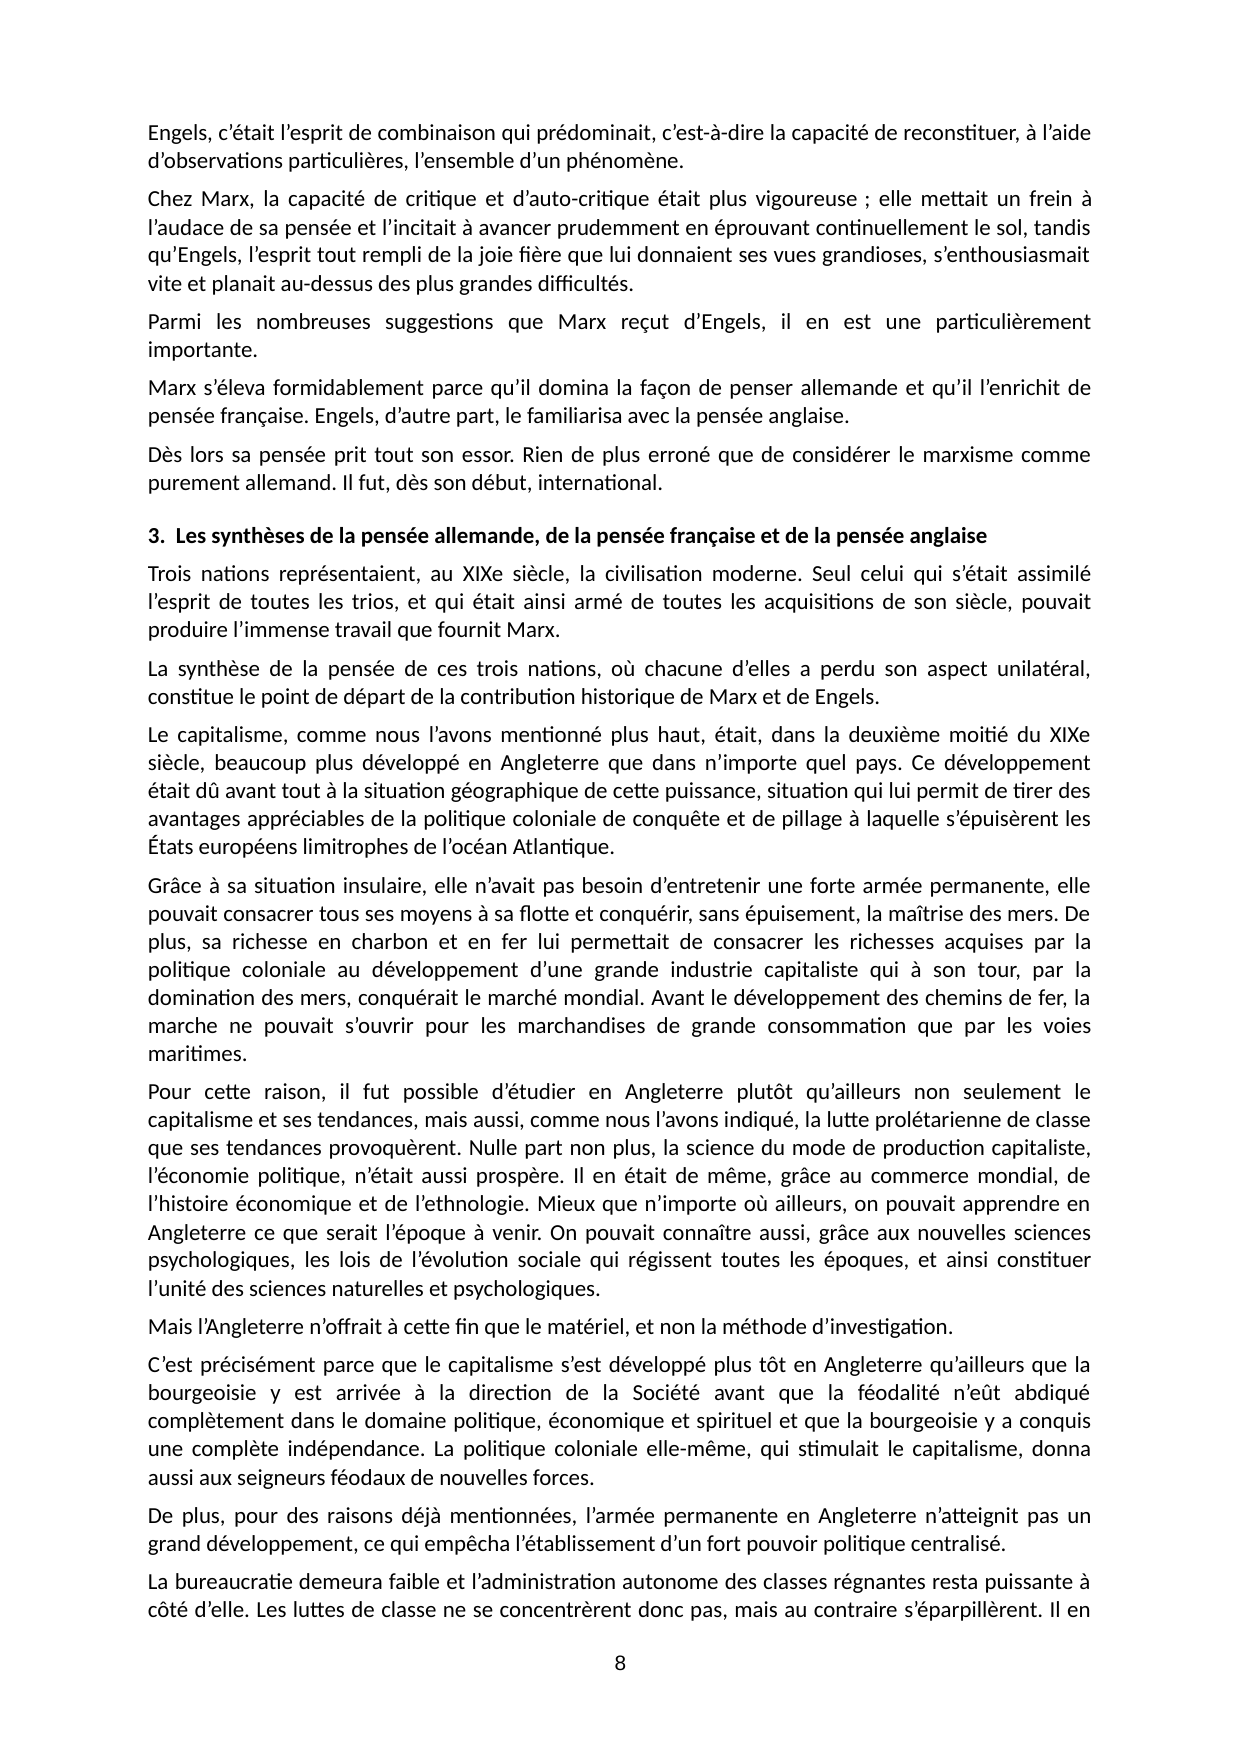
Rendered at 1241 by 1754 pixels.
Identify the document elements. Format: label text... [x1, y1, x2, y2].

text Engels, c’était l’esprit de combinaison qui prédominait, c’est-à-dire la capacité de reconstituer, à l’aide d’observations particulières, l’ensemble d’un phénomène. [148, 118, 1093, 174]
text La bureaucratie demeura faible et l’administration autonome des classes régnantes resta puissante à côté d’elle. Les luttes de classe ne se concentrèrent donc pas, mais au contraire s’éparpillèrent. Il en [148, 1567, 1093, 1623]
text Trois nations représentaient, au XIXe siècle, la civilisation moderne. Seul celui qui s’était assimilé l’esprit de toutes les trios, et qui était ainsi armé de toutes les acquisitions de son siècle, pouvait produire l’immense travail que fournit Marx. [148, 559, 1093, 643]
text Pour cette raison, il fut possible d’étudier en Angleterre plutôt qu’ailleurs non seulement le capitalisme et ses tendances, mais aussi, comme nous l’avons indiqué, la lutte prolétarienne de classe que ses tendances provoquèrent. Nulle part non plus, la science du mode de production capitaliste, l’économie politique, n’était aussi prospère. Il en était de même, grâce au commerce mondial, de l’histoire économique et de l’ethnologie. Mieux que n’importe où ailleurs, on pouvait apprendre en Angleterre ce que serait l’époque à venir. On pouvait connaître aussi, grâce aux nouvelles sciences psychologiques, les lois de l’évolution sociale qui régissent toutes les époques, et ainsi constituer l’unité des sciences naturelles et psychologiques. [148, 1077, 1093, 1302]
text De plus, pour des raisons déjà mentionnées, l’armée permanente en Angleterre n’atteignit pas un grand développement, ce qui empêcha l’établissement d’un fort pouvoir politique centralisé. [148, 1501, 1093, 1557]
text Le capitalisme, comme nous l’avons mentionné plus haut, était, dans la deuxième moitié du XIXe siècle, beaucoup plus développé en Angleterre que dans n’importe quel pays. Ce développement était dû avant tout à la situation géographique de cette puissance, situation qui lui permit de tirer des avantages appréciables de la politique coloniale de conquête et de pillage à laquelle s’épuisèrent les États européens limitrophes de l’océan Atlantique. [148, 720, 1093, 861]
text La synthèse de la pensée de ces trois nations, où chacune d’elles a perdu son aspect unilatéral, constitue le point de départ de la contribution historique de Marx et de Engels. [148, 654, 1093, 710]
text Chez Marx, la capacité de critique et d’auto-critique était plus vigoureuse ; elle mettait un frein à l’audace de sa pensée et l’incitait à avancer prudemment en éprouvant continuellement le sol, tandis qu’Engels, l’esprit tout rempli de la joie fière que lui donnaient ses vues grandioses, s’enthousiasmait vite et planait au-dessus des plus grandes difficultés. [148, 184, 1093, 297]
text Grâce à sa situation insulaire, elle n’avait pas besoin d’entretenir une forte armée permanente, elle pouvait consacrer tous ses moyens à sa flotte et conquérir, sans épuisement, la maîtrise des mers. De plus, sa richesse en charbon et en fer lui permettait de consacrer les richesses acquises par la politique coloniale au développement d’une grande industrie capitaliste qui à son tour, par la domination des mers, conquérait le marché mondial. Avant le développement des chemins de fer, la marche ne pouvait s’ouvrir pour les marchandises de grande consommation que par les voies maritimes. [148, 871, 1093, 1067]
text Dès lors sa pensée prit tout son essor. Rien de plus erroné que de considérer le marxisme comme purement allemand. Il fut, dès son début, international. [148, 440, 1093, 496]
text Marx s’éleva formidablement parce qu’il domina la façon de penser allemande et qu’il l’enrichit de pensée française. Engels, d’autre part, le familiarisa avec la pensée anglaise. [148, 373, 1093, 429]
text C’est précisément parce que le capitalisme s’est développé plus tôt en Angleterre qu’ailleurs que la bourgeoisie y est arrivée à la direction de la Société avant que la féodalité n’eût abdiqué complètement dans le domaine politique, économique et spirituel et que la bourgeoisie y a conquis une complète indépendance. La politique coloniale elle-même, qui stimulait le capitalisme, donna aussi aux seigneurs féodaux de nouvelles forces. [148, 1351, 1093, 1491]
text Parmi les nombreuses suggestions que Marx reçut d’Engels, il en est une particulièrement importante. [148, 307, 1093, 363]
text 3. Les synthèses de la pensée allemande, de la pensée française et de la pensée anglaise [148, 521, 1093, 549]
text Mais l’Angleterre n’offrait à cette fin que le matériel, et non la méthode d’investigation. [148, 1312, 1093, 1340]
